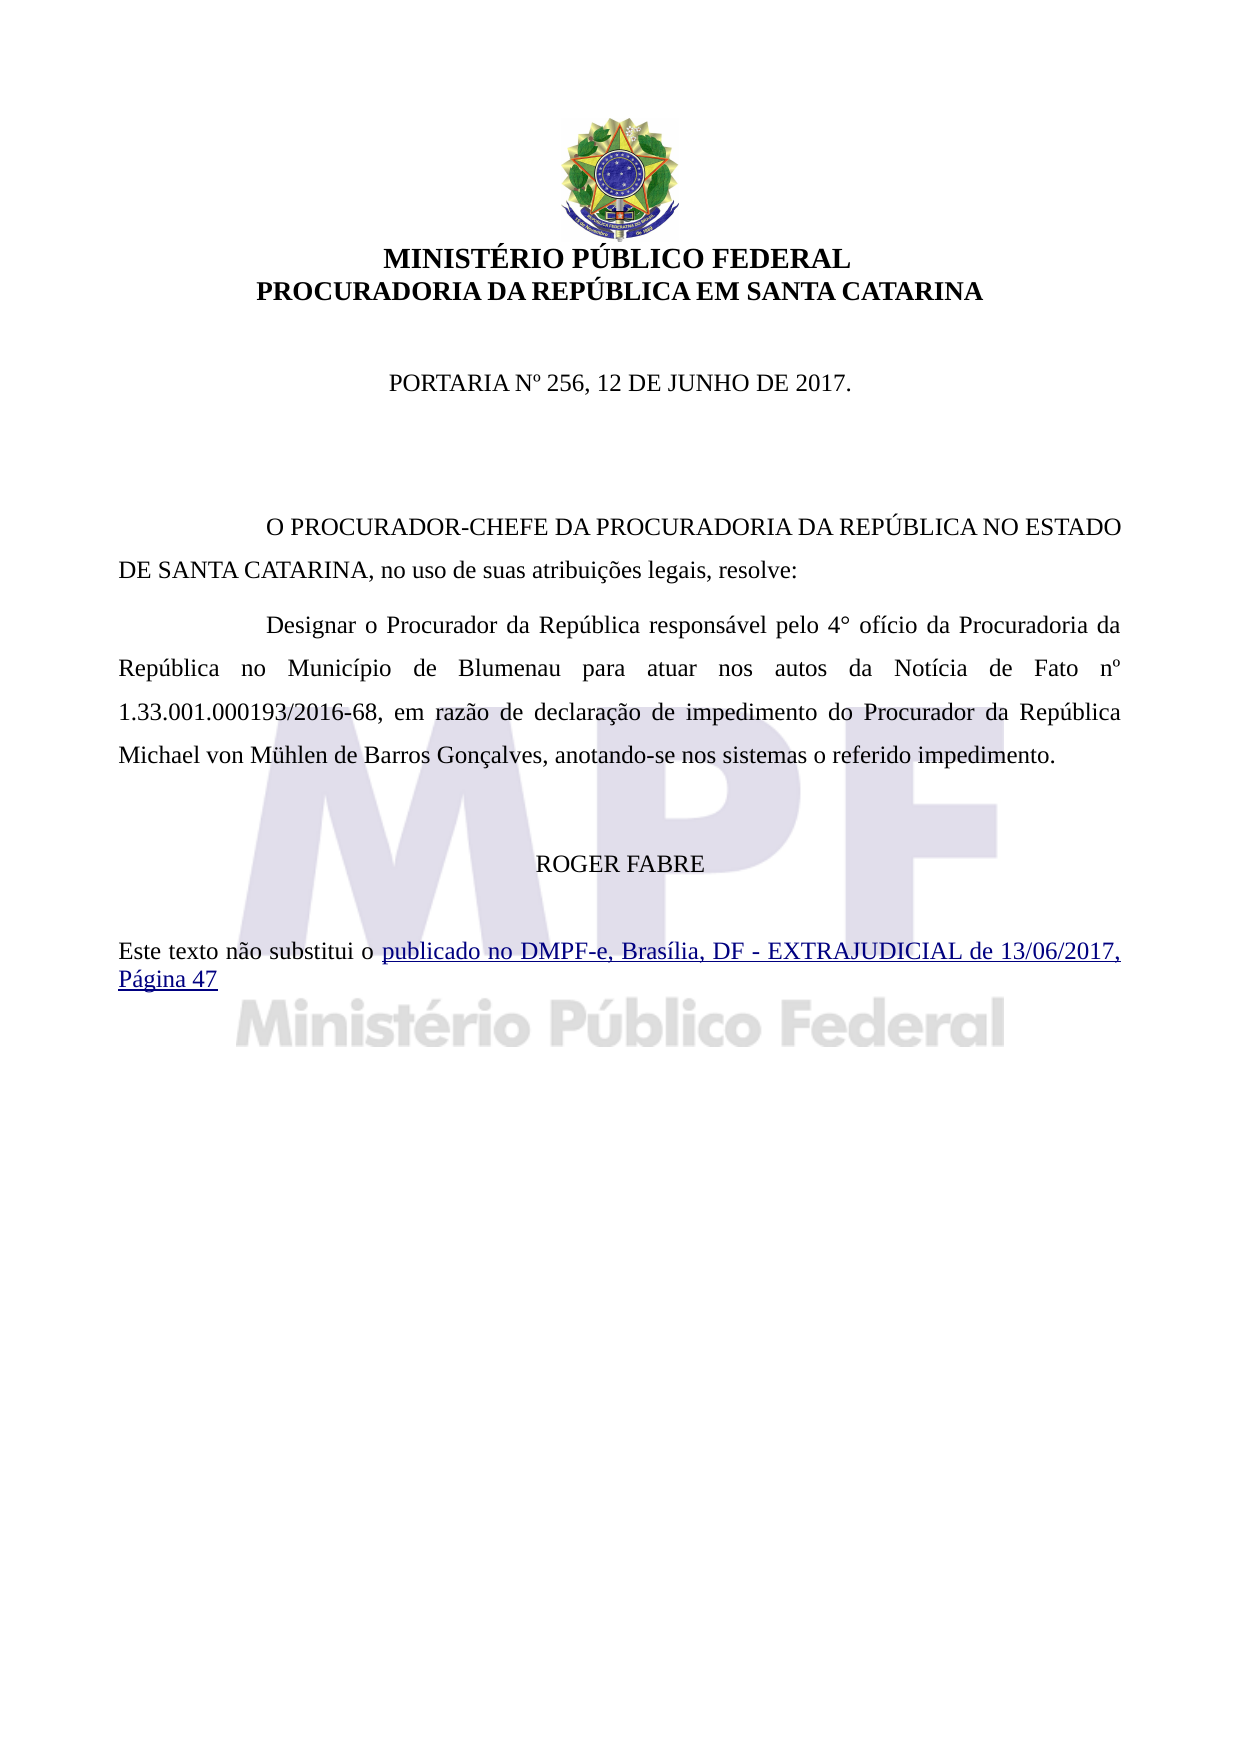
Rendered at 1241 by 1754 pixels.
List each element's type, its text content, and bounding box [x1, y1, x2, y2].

text PROCURADORIA DA REPÚBLICA EM SANTA CATARINA [118, 275, 1122, 306]
text PORTARIA Nº 256, 12 DE JUNHO DE 2017. [118, 368, 1122, 397]
picture [236, 993, 1004, 1047]
text Designar o Procurador da República responsável pelo 4° ofício da Procuradoria da República no Município de Blumenau para atuar nos autos da Notícia de Fato nº 1.33.001.000193/2016-68, em razão de declaração de impedimento do Procurador da República Michael von Mühlen de Barros Gonçalves, anotando-se nos sistemas o referido impedimento. [118, 610, 1122, 768]
picture [236, 878, 1004, 936]
text Este texto não substitui o publicado no DMPF-e, Brasília, DF - EXTRAJUDICIAL de 13/06/2017, Página 47 [118, 936, 1122, 993]
text ROGER FABRE [118, 849, 1122, 878]
picture [236, 768, 1004, 849]
text MINISTÉRIO PÚBLICO FEDERAL [118, 176, 1122, 275]
text O PROCURADOR-CHEFE DA PROCURADORIA DA REPÚBLICA NO ESTADO DE SANTA CATARINA, no uso de suas atribuições legais, resolve: [118, 512, 1122, 584]
